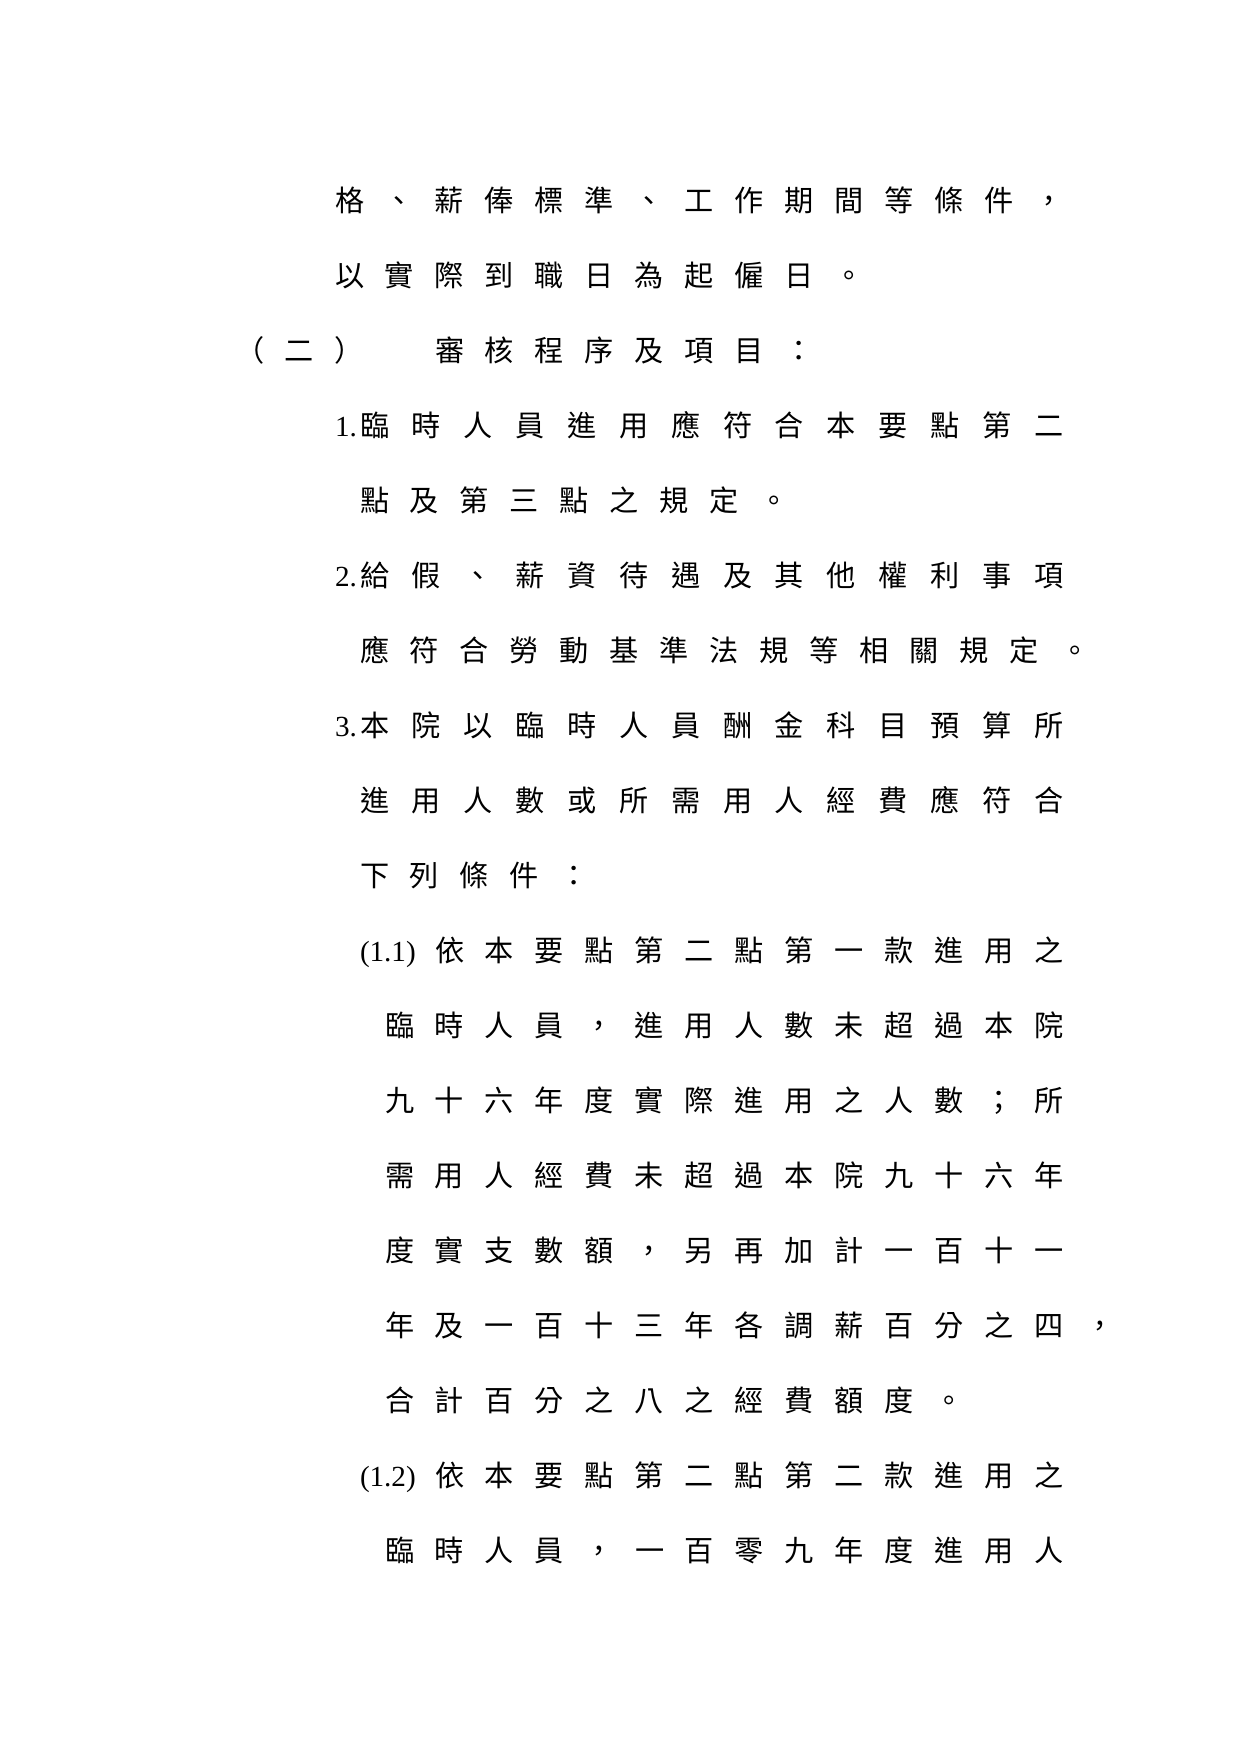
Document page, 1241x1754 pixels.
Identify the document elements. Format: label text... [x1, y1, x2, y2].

list 依本要點第二點第二款進用之臨時人員，一百零九年度進用人 [347, 1436, 1085, 1586]
list 給假、薪資待遇及其他權利事項應符合勞動基準法規等相關規定。 [322, 536, 1085, 686]
list 審核程序及項目： [235, 311, 1085, 386]
list 依本要點第二點第一款進用之臨時人員，進用人數未超過本院九十六年度實際進用之人數；所需用人經費未超過本院九十六年度實支數額，另再加計一百十一年及一百十三年各調薪百分之四，合計百分之八之經費額度。 [347, 911, 1085, 1436]
list 本院以臨時人員酬金科目預算所進用人數或所需用人經費應符合下列條件： [322, 686, 1085, 911]
list 臨時人員進用應符合本要點第二點及第三點之規定。 [322, 386, 1085, 536]
list 格、薪俸標準、工作期間等條件，以實際到職日為起僱日。 [235, 161, 1085, 311]
